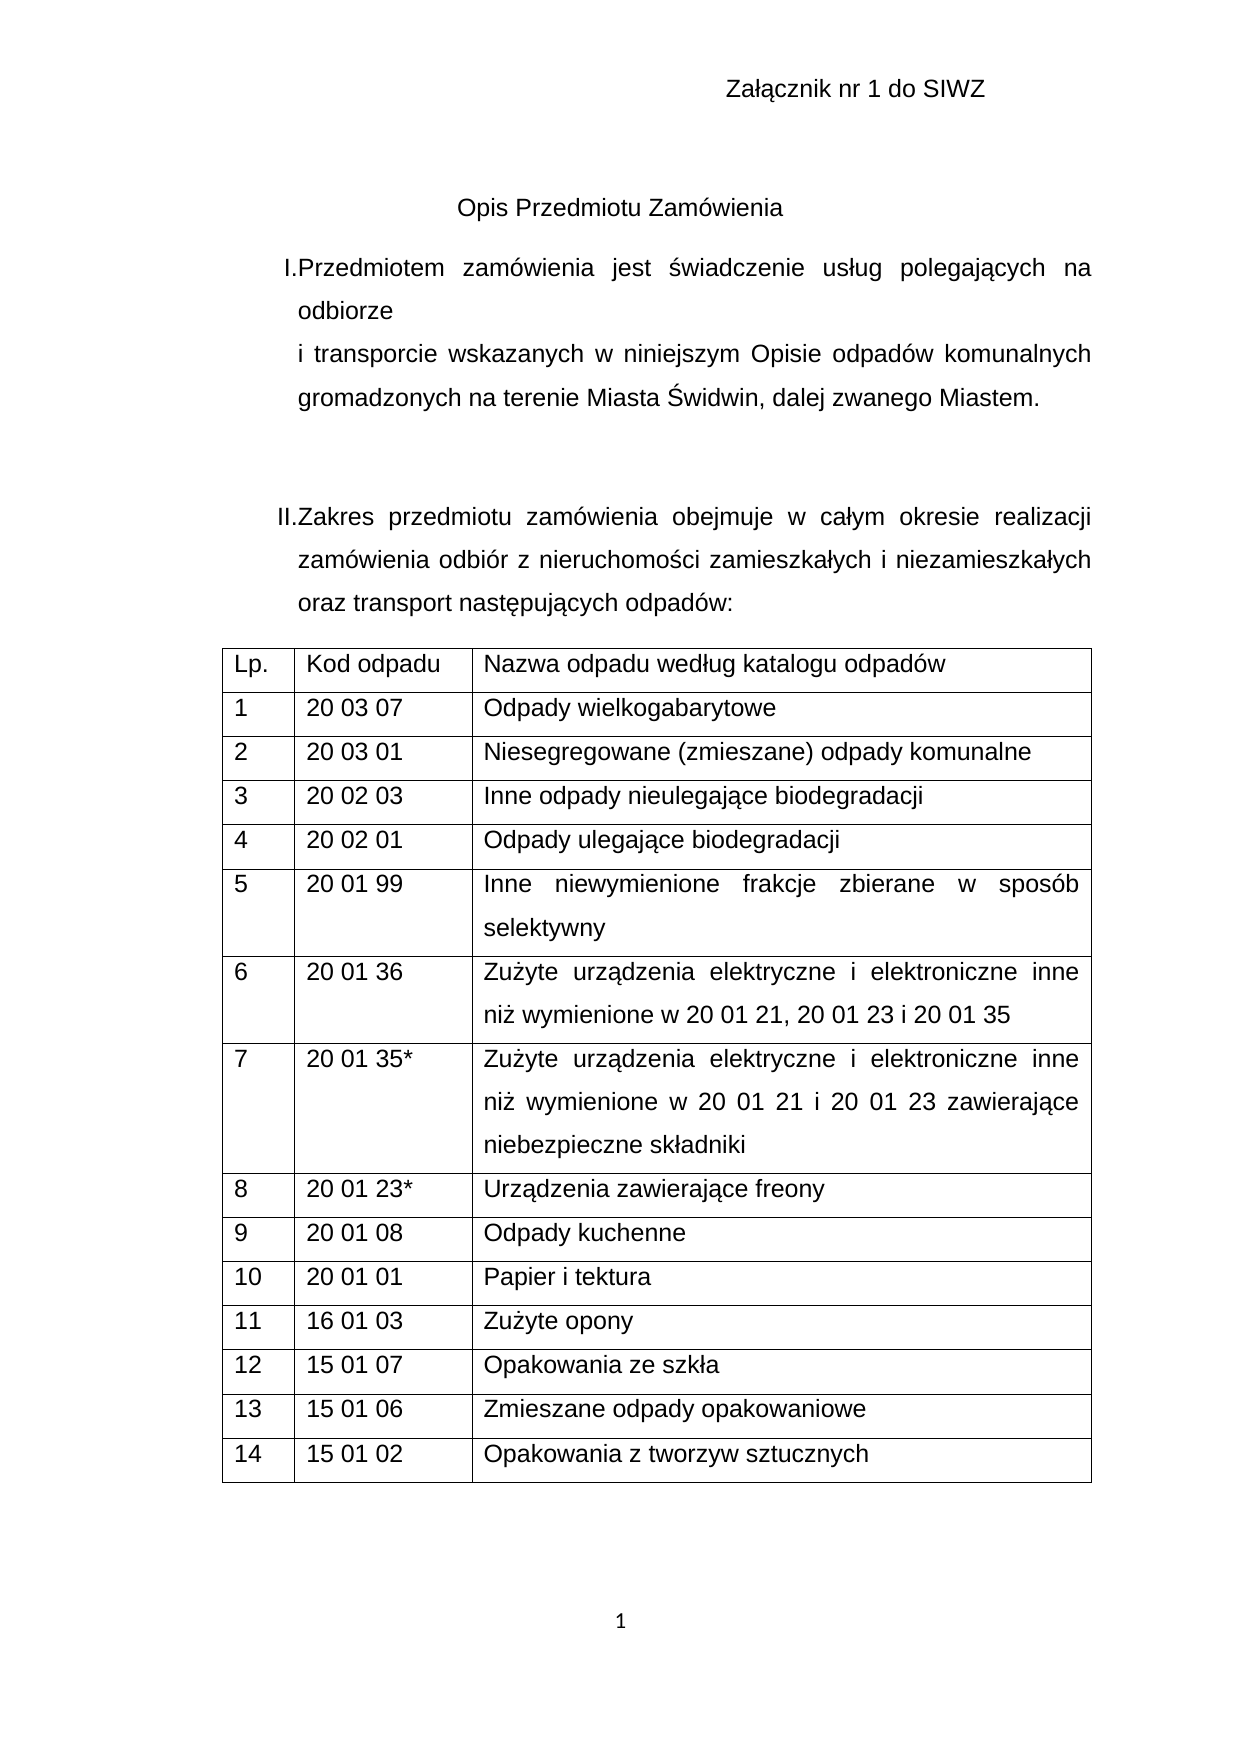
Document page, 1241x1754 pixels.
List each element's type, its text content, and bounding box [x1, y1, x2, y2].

table_cell 12 [223, 1350, 294, 1393]
table_cell 8 [223, 1174, 294, 1217]
list Zakres przedmiotu zamówienia obejmuje w całym okresie realizacji zamówienia odbiór z nieruchomości zamieszkałych i niezamieszkałych oraz transport następujących odpadów: [260, 502, 1093, 617]
table_cell Odpady wielkogabarytowe [473, 693, 1091, 736]
table_cell Zużyte urządzenia elektryczne i elektroniczne inne niż wymienione w 20 01 21, 20 01 23 i 20 01 35 [473, 957, 1091, 1043]
table_cell Niesegregowane (zmieszane) odpady komunalne [473, 737, 1091, 780]
table_cell 6 [223, 957, 294, 1043]
table_cell 2 [223, 737, 294, 780]
table_cell 20 02 03 [295, 781, 472, 824]
table_cell 9 [223, 1218, 294, 1261]
table_cell 7 [223, 1044, 294, 1173]
table_header Kod odpadu [295, 649, 472, 692]
table_cell 5 [223, 870, 294, 956]
text Opis Przedmiotu Zamówienia [148, 193, 1093, 222]
table_cell Odpady kuchenne [473, 1218, 1091, 1261]
table_cell 20 01 08 [295, 1218, 472, 1261]
table_cell 20 01 99 [295, 870, 472, 956]
table_cell 14 [223, 1439, 294, 1482]
table_cell Opakowania ze szkła [473, 1350, 1091, 1393]
table_cell 13 [223, 1395, 294, 1437]
text Załącznik nr 1 do SIWZ [148, 74, 1093, 102]
table_cell 15 01 02 [295, 1439, 472, 1482]
table_cell 15 01 06 [295, 1395, 472, 1437]
table_cell 3 [223, 781, 294, 824]
table_cell 20 02 01 [295, 825, 472, 868]
table_cell Inne odpady nieulegające biodegradacji [473, 781, 1091, 824]
table_cell Zużyte urządzenia elektryczne i elektroniczne inne niż wymienione w 20 01 21 i 20 01 23 zawierające niebezpieczne składniki [473, 1044, 1091, 1173]
table_cell 11 [223, 1306, 294, 1349]
table_cell 15 01 07 [295, 1350, 472, 1393]
table_cell 10 [223, 1262, 294, 1305]
table_cell 20 01 35* [295, 1044, 472, 1173]
table_cell 20 03 07 [295, 693, 472, 736]
table_cell 16 01 03 [295, 1306, 472, 1349]
list Przedmiotem zamówienia jest świadczenie usług polegających na odbiorze i transporcie wskazanych w niniejszym Opisie odpadów komunalnych gromadzonych na terenie Miasta Świdwin, dalej zwanego Miastem. [260, 253, 1093, 411]
table_cell Urządzenia zawierające freony [473, 1174, 1091, 1217]
table_cell Zmieszane odpady opakowaniowe [473, 1395, 1091, 1437]
table_cell 4 [223, 825, 294, 868]
table_cell Zużyte opony [473, 1306, 1091, 1349]
table_cell Opakowania z tworzyw sztucznych [473, 1439, 1091, 1482]
table_header Nazwa odpadu według katalogu odpadów [473, 649, 1091, 692]
table_cell Odpady ulegające biodegradacji [473, 825, 1091, 868]
table_cell Papier i tektura [473, 1262, 1091, 1305]
table_cell 20 01 23* [295, 1174, 472, 1217]
table_cell Inne niewymienione frakcje zbierane w sposób selektywny [473, 870, 1091, 956]
table_cell 20 03 01 [295, 737, 472, 780]
table_header Lp. [223, 649, 294, 692]
table_cell 20 01 01 [295, 1262, 472, 1305]
table_cell 20 01 36 [295, 957, 472, 1043]
table_cell 1 [223, 693, 294, 736]
